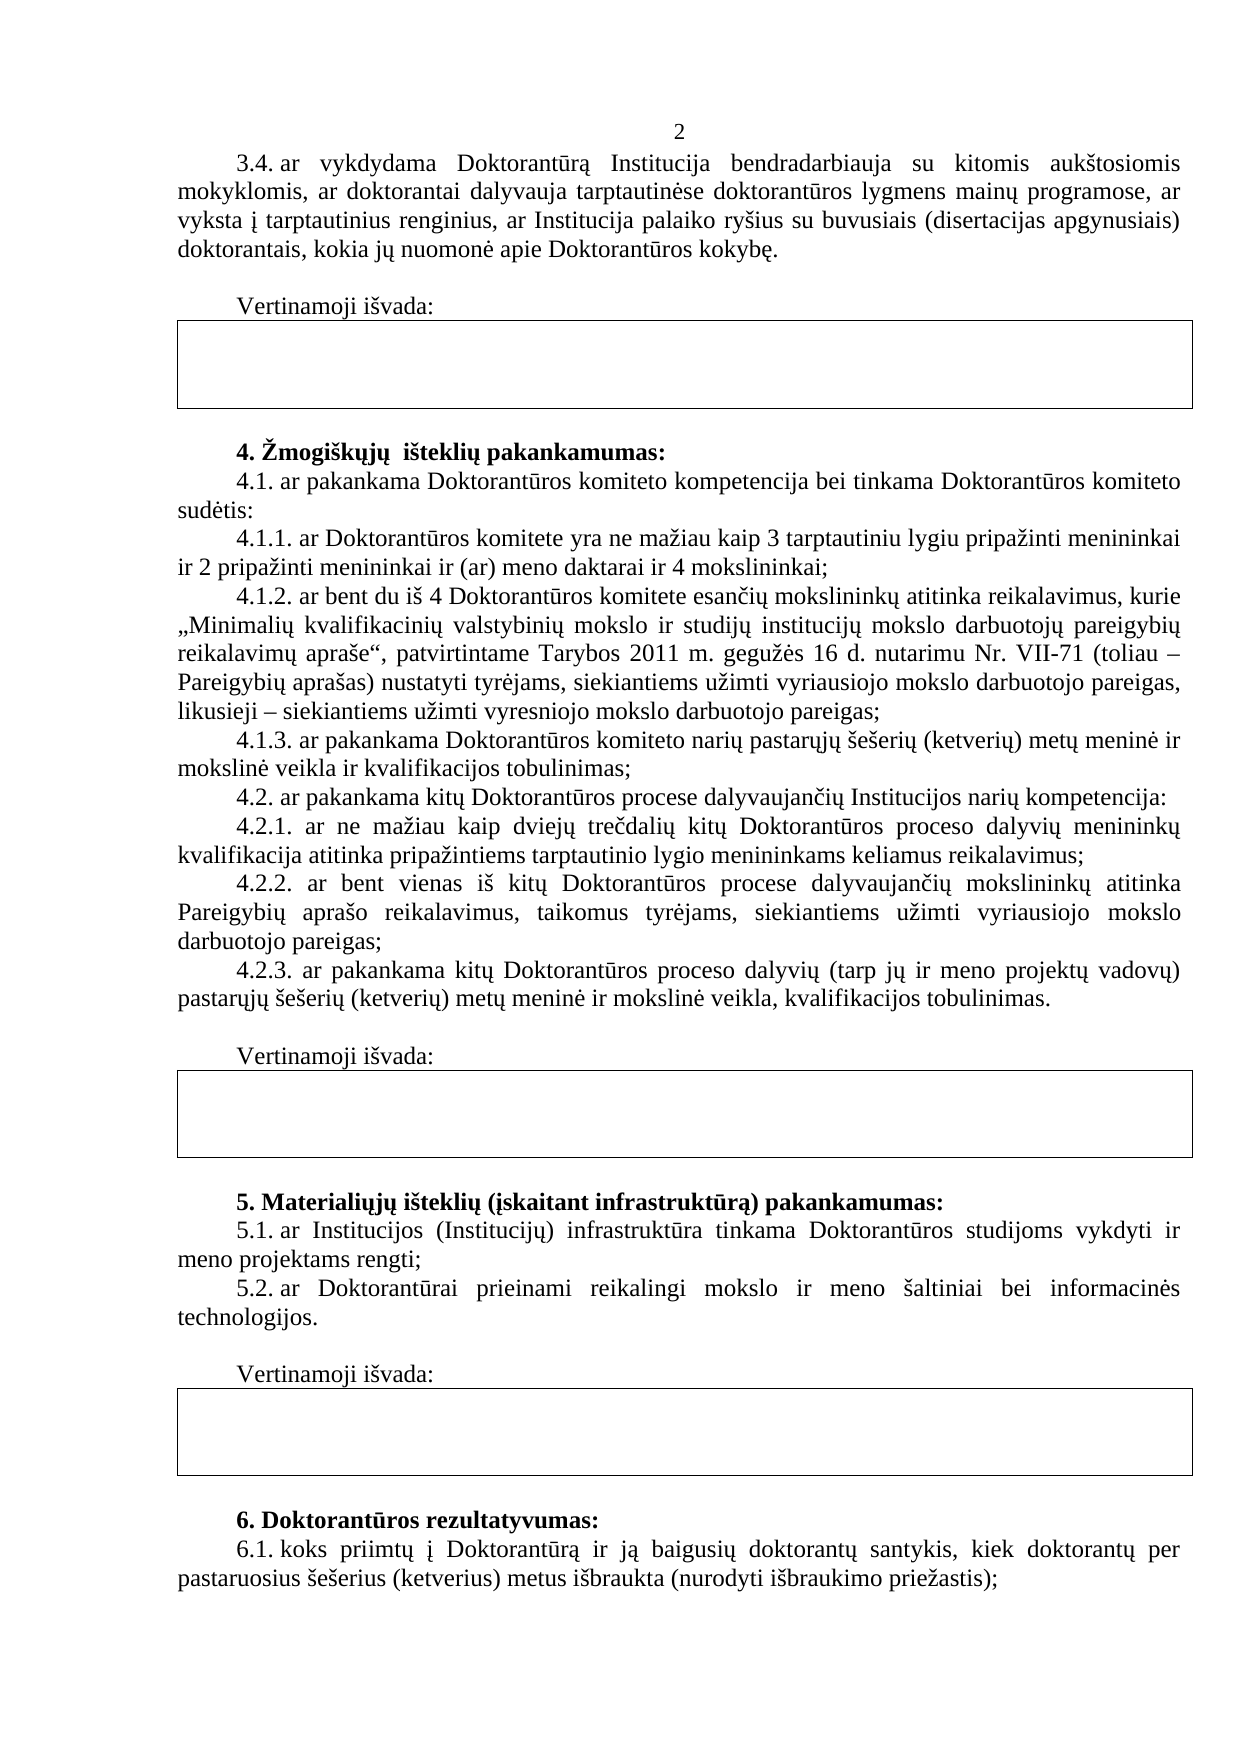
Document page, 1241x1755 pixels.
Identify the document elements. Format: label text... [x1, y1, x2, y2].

table_header [178, 321, 1192, 407]
text 3.4. ar vykdydama Doktorantūrą Institucija bendradarbiauja su kitomis aukštosiomis mokyklomis, ar doktorantai dalyvauja tarptautinėse doktorantūros lygmens mainų programose, ar vyksta į tarptautinius renginius, ar Institucija palaiko ryšius su buvusiais (disertacijas apgynusiais) doktorantais, kokia jų nuomonė apie Doktorantūros kokybę. [177, 148, 1181, 263]
text 4.1.2. ar bent du iš 4 Doktorantūros komitete esančių mokslininkų atitinka reikalavimus, kurie „Minimalių kvalifikacinių valstybinių mokslo ir studijų institucijų mokslo darbuotojų pareigybių reikalavimų apraše“, patvirtintame Tarybos 2011 m. gegužės 16 d. nutarimu Nr. VII-71 (toliau – Pareigybių aprašas) nustatyti tyrėjams, siekiantiems užimti vyriausiojo mokslo darbuotojo pareigas, likusieji – siekiantiems užimti vyresniojo mokslo darbuotojo pareigas; [177, 581, 1181, 725]
text 4.2. ar pakankama kitų Doktorantūros procese dalyvaujančių Institucijos narių kompetencija: [177, 782, 1181, 811]
table_header [178, 1071, 1192, 1157]
text Vertinamoji išvada: [177, 1041, 1181, 1070]
text 4.1.3. ar pakankama Doktorantūros komiteto narių pastarųjų šešerių (ketverių) metų meninė ir mokslinė veikla ir kvalifikacijos tobulinimas; [177, 725, 1181, 782]
text 4.1. ar pakankama Doktorantūros komiteto kompetencija bei tinkama Doktorantūros komiteto sudėtis: [177, 466, 1181, 523]
text 4.2.2. ar bent vienas iš kitų Doktorantūros procese dalyvaujančių mokslininkų atitinka Pareigybių aprašo reikalavimus, taikomus tyrėjams, siekiantiems užimti vyriausiojo mokslo darbuotojo pareigas; [177, 868, 1181, 955]
text 4.1.1. ar Doktorantūros komitete yra ne mažiau kaip 3 tarptautiniu lygiu pripažinti menininkai ir 2 pripažinti menininkai ir (ar) meno daktarai ir 4 mokslininkai; [177, 523, 1181, 581]
text 4. Žmogiškųjų išteklių pakankamumas: [177, 437, 1181, 466]
text Vertinamoji išvada: [177, 1359, 1181, 1388]
text 5.2. ar Doktorantūrai prieinami reikalingi mokslo ir meno šaltiniai bei informacinės technologijos. [177, 1273, 1181, 1331]
table_header [178, 1389, 1192, 1475]
text 6.1. koks priimtų į Doktorantūrą ir ją baigusių doktorantų santykis, kiek doktorantų per pastaruosius šešerius (ketverius) metus išbraukta (nurodyti išbraukimo priežastis); [177, 1534, 1181, 1591]
text 6. Doktorantūros rezultatyvumas: [177, 1505, 1181, 1534]
text 5.1. ar Institucijos (Institucijų) infrastruktūra tinkama Doktorantūros studijoms vykdyti ir meno projektams rengti; [177, 1216, 1181, 1273]
text Vertinamoji išvada: [177, 291, 1181, 320]
text 5. Materialiųjų išteklių (įskaitant infrastruktūrą) pakankamumas: [177, 1187, 1181, 1216]
text 4.2.3. ar pakankama kitų Doktorantūros proceso dalyvių (tarp jų ir meno projektų vadovų) pastarųjų šešerių (ketverių) metų meninė ir mokslinė veikla, kvalifikacijos tobulinimas. [177, 955, 1181, 1012]
text 4.2.1. ar ne mažiau kaip dviejų trečdalių kitų Doktorantūros proceso dalyvių menininkų kvalifikacija atitinka pripažintiems tarptautinio lygio menininkams keliamus reikalavimus; [177, 811, 1181, 868]
